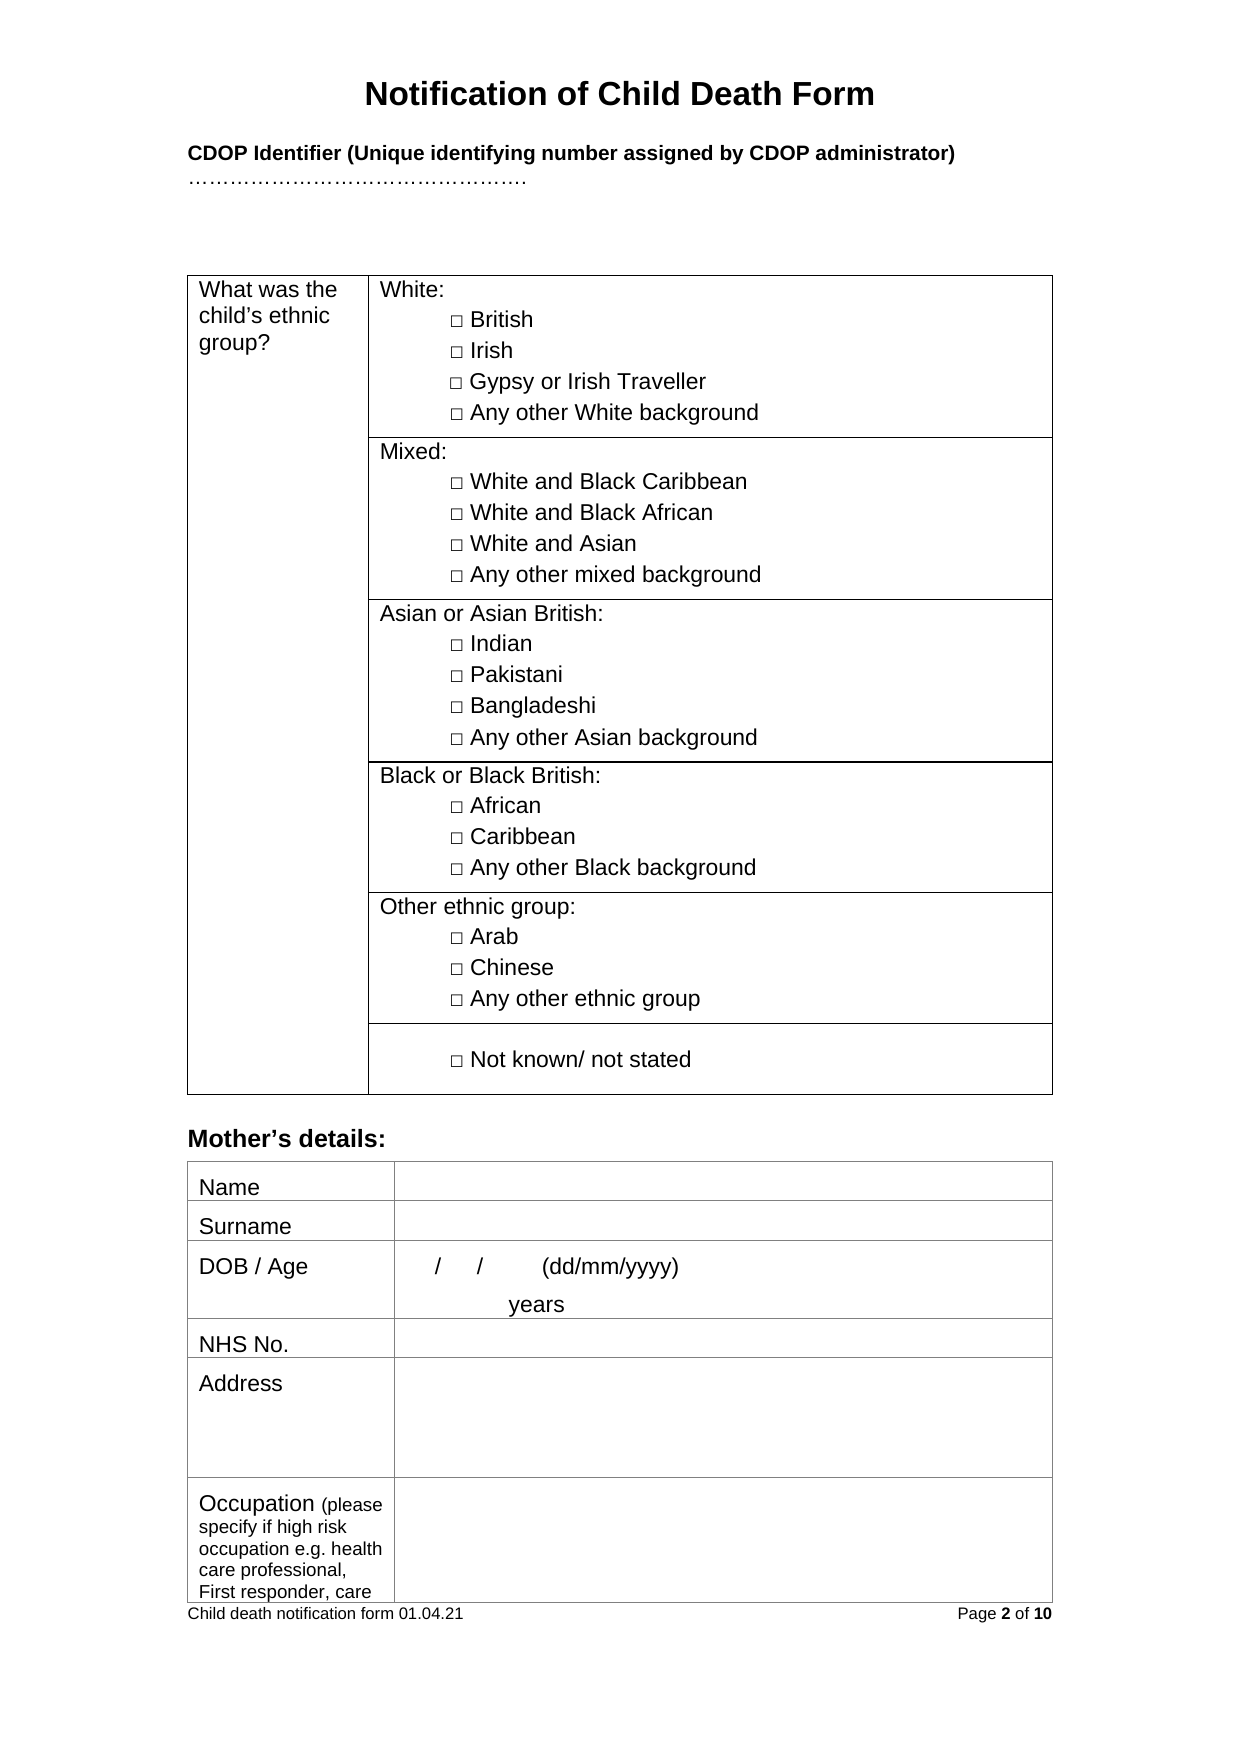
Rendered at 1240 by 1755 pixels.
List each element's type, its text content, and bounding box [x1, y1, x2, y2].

table_cell Other ethnic group: ☐ Arab ☐ Chinese ☐ Any other ethnic group [369, 893, 1052, 1023]
table_cell ☐ Not known/ not stated [369, 1024, 1052, 1094]
table_cell Asian or Asian British: ☐ Indian ☐ Pakistani ☐ Bangladeshi ☐ Any other Asian background [369, 600, 1052, 761]
table_header What was the child’s ethnic group? [188, 276, 368, 1094]
table_cell [395, 1201, 1052, 1239]
text Mother’s details: [187, 1124, 1052, 1152]
table_cell DOB / Age [188, 1241, 394, 1318]
table_cell Mixed: ☐ White and Black Caribbean ☐ White and Black African ☐ White and Asian ☐ Any other mixed background [369, 438, 1052, 599]
table_cell [395, 1319, 1052, 1357]
table_header Name [188, 1162, 394, 1200]
table_cell [395, 1358, 1052, 1477]
table_cell Occupation (please specify if high risk occupation e.g. health care professional, First responder, care [188, 1478, 394, 1602]
table_cell NHS No. [188, 1319, 394, 1357]
table_header White: ☐ British ☐ Irish ☐ Gypsy or Irish Traveller ☐ Any other White background [369, 276, 1052, 437]
table_header [395, 1162, 1052, 1200]
table_cell / / (dd/mm/yyyy) years [395, 1241, 1052, 1318]
table_cell [395, 1478, 1052, 1602]
table_cell Address [188, 1358, 394, 1477]
table_cell Black or Black British: ☐ African ☐ Caribbean ☐ Any other Black background [369, 763, 1052, 892]
table_cell Surname [188, 1201, 394, 1239]
